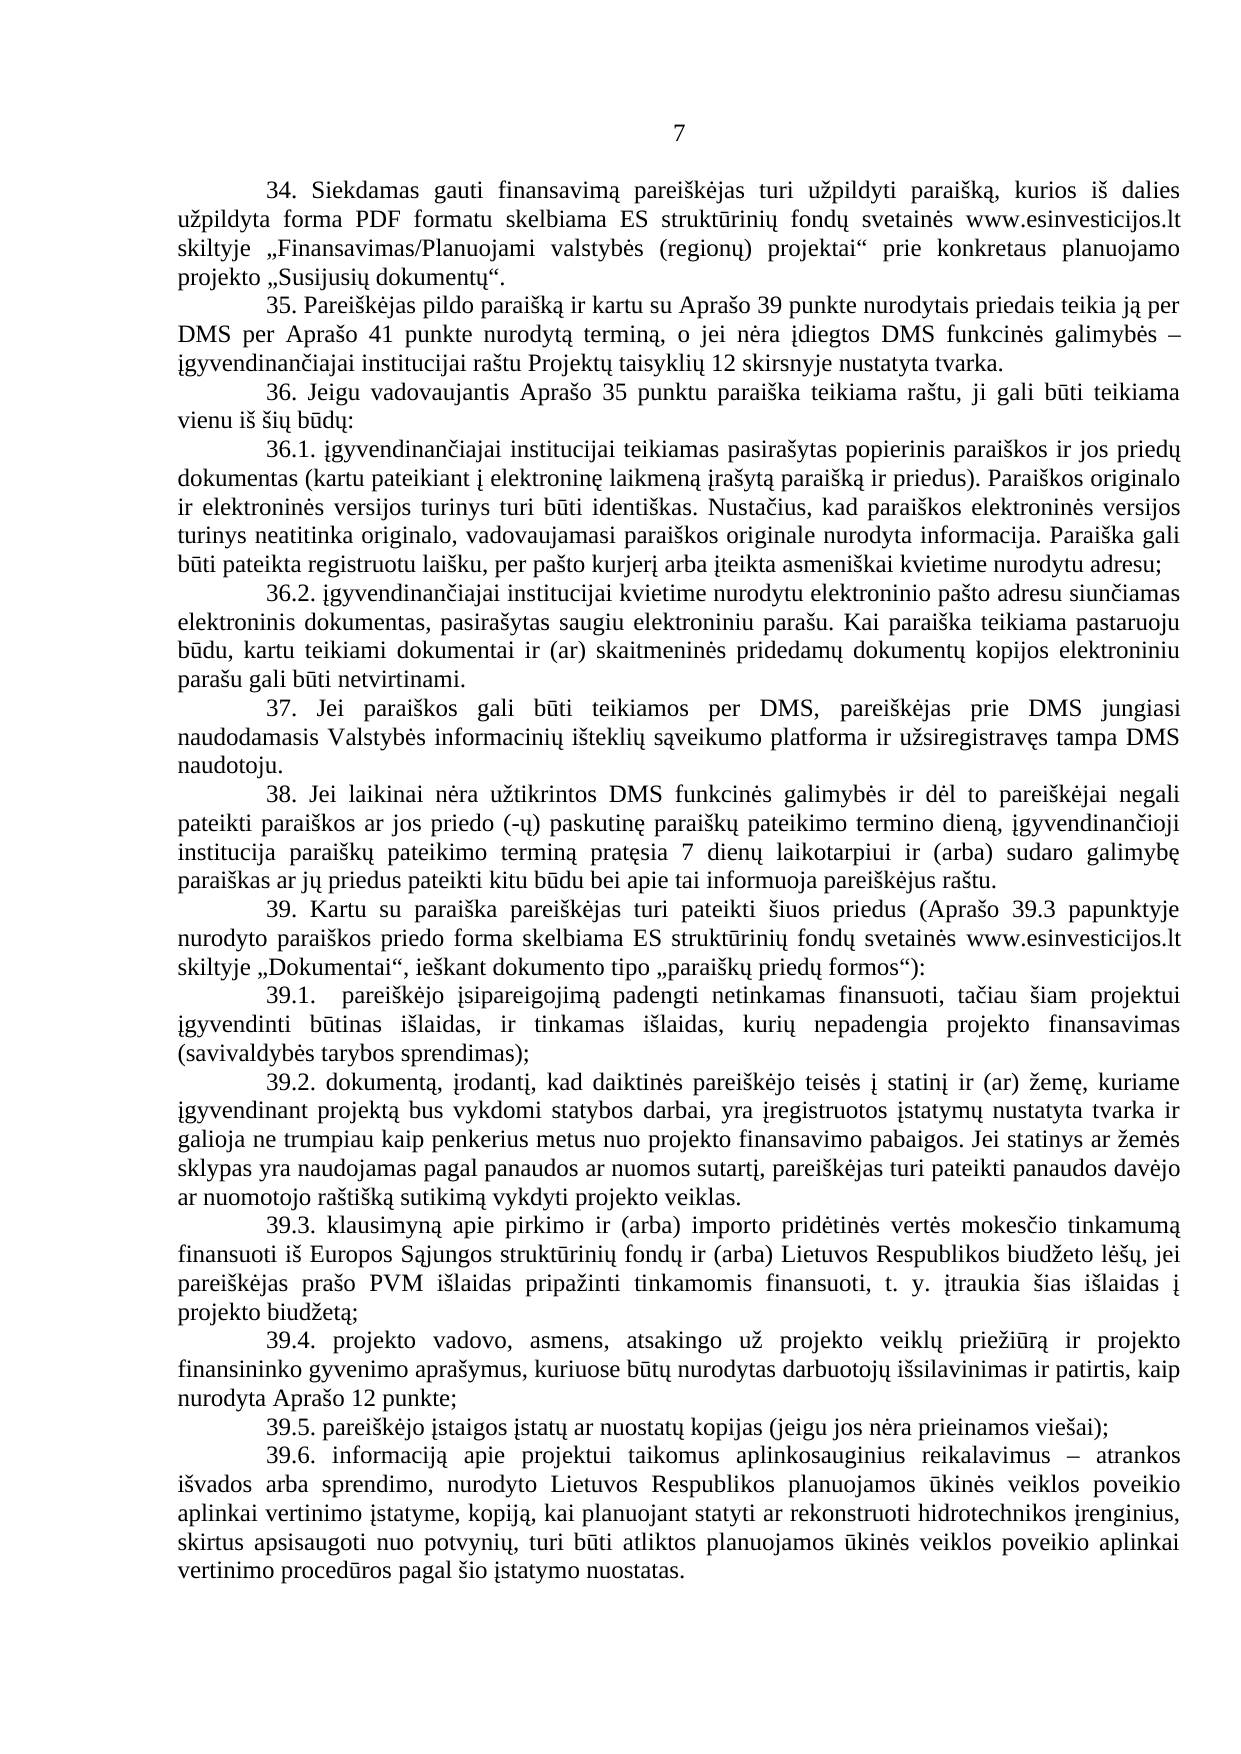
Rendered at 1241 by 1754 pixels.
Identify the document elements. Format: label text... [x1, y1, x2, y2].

text 39.6. informaciją apie projektui taikomus aplinkosauginius reikalavimus – atrankos išvados arba sprendimo, nurodyto Lietuvos Respublikos planuojamos ūkinės veiklos poveikio aplinkai vertinimo įstatyme, kopiją, kai planuojant statyti ar rekonstruoti hidrotechnikos įrenginius, skirtus apsisaugoti nuo potvynių, turi būti atliktos planuojamos ūkinės veiklos poveikio aplinkai vertinimo procedūros pagal šio įstatymo nuostatas. [177, 1441, 1181, 1584]
text 39.4. projekto vadovo, asmens, atsakingo už projekto veiklų priežiūrą ir projekto finansininko gyvenimo aprašymus, kuriuose būtų nurodytas darbuotojų išsilavinimas ir patirtis, kaip nurodyta Aprašo 12 punkte; [177, 1326, 1181, 1412]
text 36.2. įgyvendinančiajai institucijai kvietime nurodytu elektroninio pašto adresu siunčiamas elektroninis dokumentas, pasirašytas saugiu elektroniniu parašu. Kai paraiška teikiama pastaruoju būdu, kartu teikiami dokumentai ir (ar) skaitmeninės pridedamų dokumentų kopijos elektroniniu parašu gali būti netvirtinami. [177, 578, 1181, 693]
text 37. Jei paraiškos gali būti teikiamos per DMS, pareiškėjas prie DMS jungiasi naudodamasis Valstybės informacinių išteklių sąveikumo platforma ir užsiregistravęs tampa DMS naudotoju. [177, 693, 1181, 779]
text 36. Jeigu vadovaujantis Aprašo 35 punktu paraiška teikiama raštu, ji gali būti teikiama vienu iš šių būdų: [177, 377, 1181, 434]
text 34. Siekdamas gauti finansavimą pareiškėjas turi užpildyti paraišką, kurios iš dalies užpildyta forma PDF formatu skelbiama ES struktūrinių fondų svetainės www.esinvesticijos.lt skiltyje „Finansavimas/Planuojami valstybės (regionų) projektai“ prie konkretaus planuojamo projekto „Susijusių dokumentų“. [177, 176, 1181, 291]
text 35. Pareiškėjas pildo paraišką ir kartu su Aprašo 39 punkte nurodytais priedais teikia ją per DMS per Aprašo 41 punkte nurodytą terminą, o jei nėra įdiegtos DMS funkcinės galimybės – įgyvendinančiajai institucijai raštu Projektų taisyklių 12 skirsnyje nustatyta tvarka. [177, 291, 1181, 377]
text 39.2. dokumentą, įrodantį, kad daiktinės pareiškėjo teisės į statinį ir (ar) žemę, kuriame įgyvendinant projektą bus vykdomi statybos darbai, yra įregistruotos įstatymų nustatyta tvarka ir galioja ne trumpiau kaip penkerius metus nuo projekto finansavimo pabaigos. Jei statinys ar žemės sklypas yra naudojamas pagal panaudos ar nuomos sutartį, pareiškėjas turi pateikti panaudos davėjo ar nuomotojo raštišką sutikimą vykdyti projekto veiklas. [177, 1067, 1181, 1211]
text 38. Jei laikinai nėra užtikrintos DMS funkcinės galimybės ir dėl to pareiškėjai negali pateikti paraiškos ar jos priedo (-ų) paskutinę paraiškų pateikimo termino dieną, įgyvendinančioji institucija paraiškų pateikimo terminą pratęsia 7 dienų laikotarpiui ir (arba) sudaro galimybę paraiškas ar jų priedus pateikti kitu būdu bei apie tai informuoja pareiškėjus raštu. [177, 779, 1181, 894]
text 39.5. pareiškėjo įstaigos įstatų ar nuostatų kopijas (jeigu jos nėra prieinamos viešai); [177, 1412, 1181, 1441]
text 39.3. klausimyną apie pirkimo ir (arba) importo pridėtinės vertės mokesčio tinkamumą finansuoti iš Europos Sąjungos struktūrinių fondų ir (arba) Lietuvos Respublikos biudžeto lėšų, jei pareiškėjas prašo PVM išlaidas pripažinti tinkamomis finansuoti, t. y. įtraukia šias išlaidas į projekto biudžetą; [177, 1211, 1181, 1326]
text 39.1. pareiškėjo įsipareigojimą padengti netinkamas finansuoti, tačiau šiam projektui įgyvendinti būtinas išlaidas, ir tinkamas išlaidas, kurių nepadengia projekto finansavimas (savivaldybės tarybos sprendimas); [177, 981, 1181, 1067]
text 36.1. įgyvendinančiajai institucijai teikiamas pasirašytas popierinis paraiškos ir jos priedų dokumentas (kartu pateikiant į elektroninę laikmeną įrašytą paraišką ir priedus). Paraiškos originalo ir elektroninės versijos turinys turi būti identiškas. Nustačius, kad paraiškos elektroninės versijos turinys neatitinka originalo, vadovaujamasi paraiškos originale nurodyta informacija. Paraiška gali būti pateikta registruotu laišku, per pašto kurjerį arba įteikta asmeniškai kvietime nurodytu adresu; [177, 434, 1181, 578]
text 39. Kartu su paraiška pareiškėjas turi pateikti šiuos priedus (Aprašo 39.3 papunktyje nurodyto paraiškos priedo forma skelbiama ES struktūrinių fondų svetainės www.esinvesticijos.lt skiltyje „Dokumentai“, ieškant dokumento tipo „paraiškų priedų formos“): [177, 894, 1181, 981]
